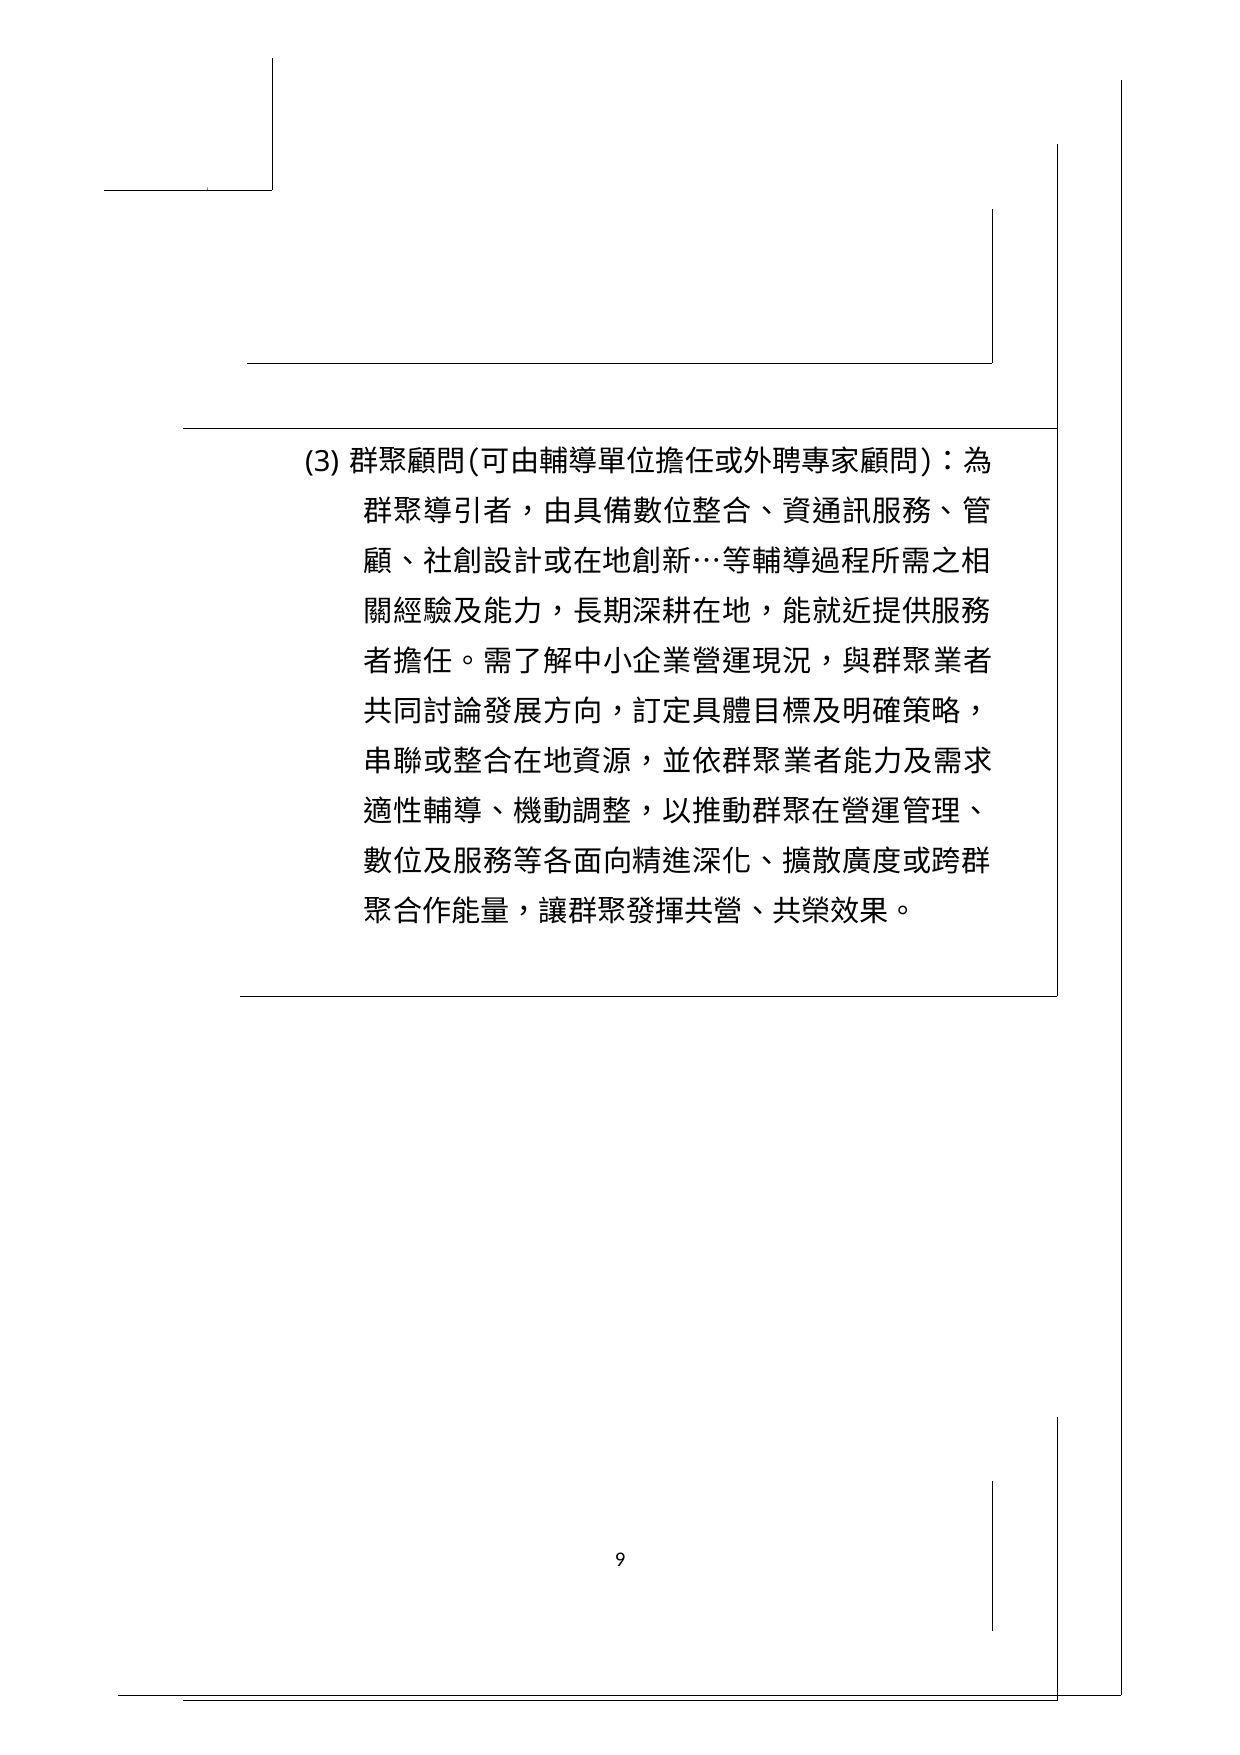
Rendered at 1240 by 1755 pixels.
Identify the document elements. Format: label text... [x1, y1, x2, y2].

list 群聚顧問(可由輔導單位擔任或外聘專家顧問)：為群聚導引者，由具備數位整合、資通訊服務、管顧、社創設計或在地創新…等輔導過程所需之相關經驗及能力，長期深耕在地，能就近提供服務者擔任。需了解中小企業營運現況，與群聚業者共同討論發展方向，訂定具體目標及明確策略，串聯或整合在地資源，並依群聚業者能力及需求適性輔導、機動調整，以推動群聚在營運管理、數位及服務等各面向精進深化、擴散廣度或跨群聚合作能量，讓群聚發揮共營、共榮效果。 [240, 367, 1057, 996]
